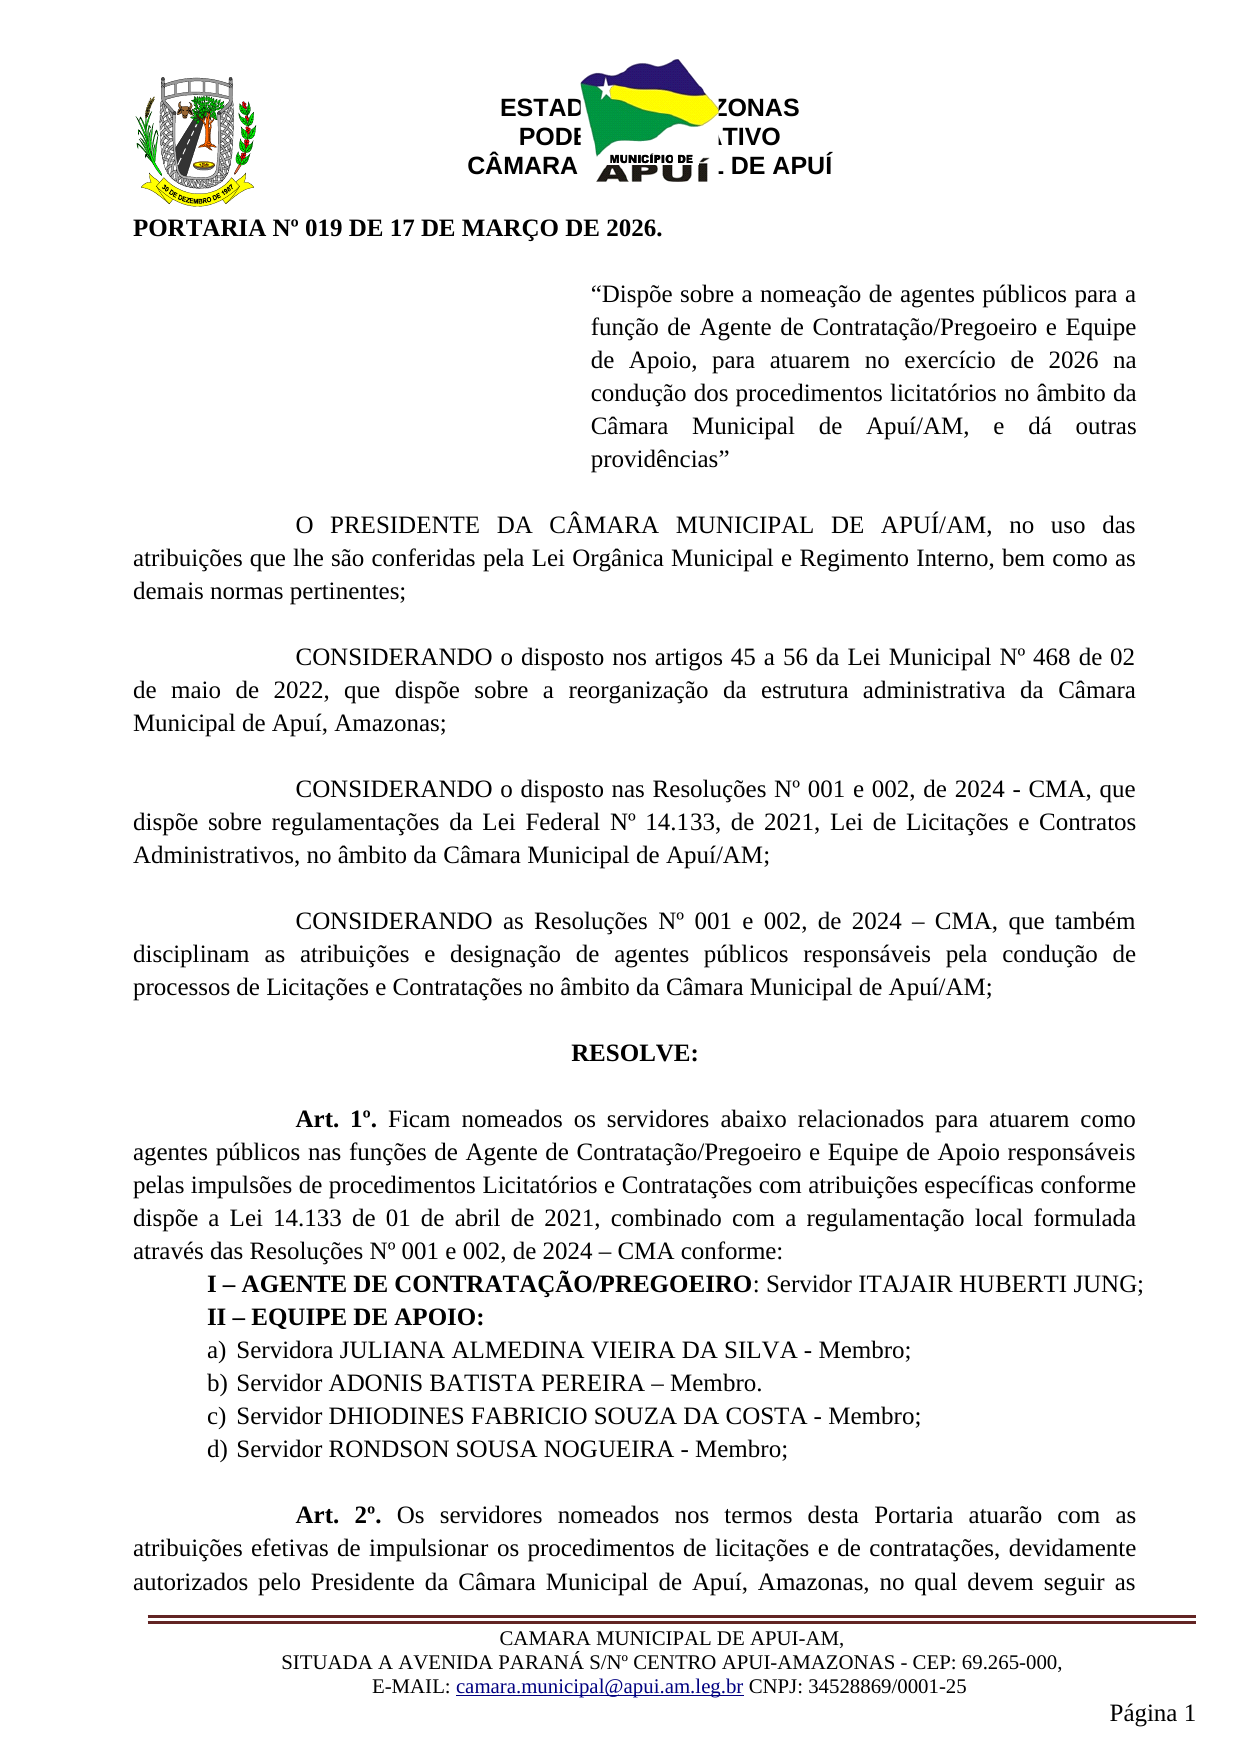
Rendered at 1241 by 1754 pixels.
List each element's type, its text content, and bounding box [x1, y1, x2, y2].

list Servidor ADONIS BATISTA PEREIRA – Membro. [162, 1368, 1152, 1397]
list Servidor RONDSON SOUSA NOGUEIRA - Membro; [162, 1434, 1152, 1463]
list Servidor DHIODINES FABRICIO SOUZA DA COSTA - Membro; [162, 1401, 1152, 1430]
text CONSIDERANDO o disposto nas Resoluções Nº 001 e 002, de 2024 - CMA, que dispõe sobre regulamentações da Lei Federal Nº 14.133, de 2021, Lei de Licitações e Contratos Administrativos, no âmbito da Câmara Municipal de Apuí/AM; [133, 774, 1137, 869]
text RESOLVE: [133, 1038, 1137, 1067]
text Art. 2º. Os servidores nomeados nos termos desta Portaria atuarão com as atribuições efetivas de impulsionar os procedimentos de licitações e de contratações, devidamente autorizados pelo Presidente da Câmara Municipal de Apuí, Amazonas, no qual devem seguir as [133, 1501, 1137, 1595]
text II – EQUIPE DE APOIO: [162, 1302, 1152, 1331]
text O PRESIDENTE DA CÂMARA MUNICIPAL DE APUÍ/AM, no uso das atribuições que lhe são conferidas pela Lei Orgânica Municipal e Regimento Interno, bem como as demais normas pertinentes; [133, 510, 1137, 605]
text “Dispõe sobre a nomeação de agentes públicos para a função de Agente de Contratação/Pregoeiro e Equipe de Apoio, para atuarem no exercício de 2026 na condução dos procedimentos licitatórios no âmbito da Câmara Municipal de Apuí/AM, e dá outras providências” [591, 279, 1137, 473]
text I – AGENTE DE CONTRATAÇÃO/PREGOEIRO: Servidor ITAJAIR HUBERTI JUNG; [162, 1269, 1152, 1298]
text CONSIDERANDO o disposto nos artigos 45 a 56 da Lei Municipal Nº 468 de 02 de maio de 2022, que dispõe sobre a reorganização da estrutura administrativa da Câmara Municipal de Apuí, Amazonas; [133, 642, 1137, 737]
text PORTARIA Nº 019 DE 17 DE MARÇO DE 2026. [133, 213, 1137, 241]
text Art. 1º. Ficam nomeados os servidores abaixo relacionados para atuarem como agentes públicos nas funções de Agente de Contratação/Pregoeiro e Equipe de Apoio responsáveis pelas impulsões de procedimentos Licitatórios e Contratações com atribuições específicas conforme dispõe a Lei 14.133 de 01 de abril de 2021, combinado com a regulamentação local formulada através das Resoluções Nº 001 e 002, de 2024 – CMA conforme: [133, 1104, 1137, 1265]
list Servidora JULIANA ALMEDINA VIEIRA DA SILVA - Membro; [162, 1335, 1152, 1364]
text CONSIDERANDO as Resoluções Nº 001 e 002, de 2024 – CMA, que também disciplinam as atribuições e designação de agentes públicos responsáveis pela condução de processos de Licitações e Contratações no âmbito da Câmara Municipal de Apuí/AM; [133, 906, 1137, 1001]
